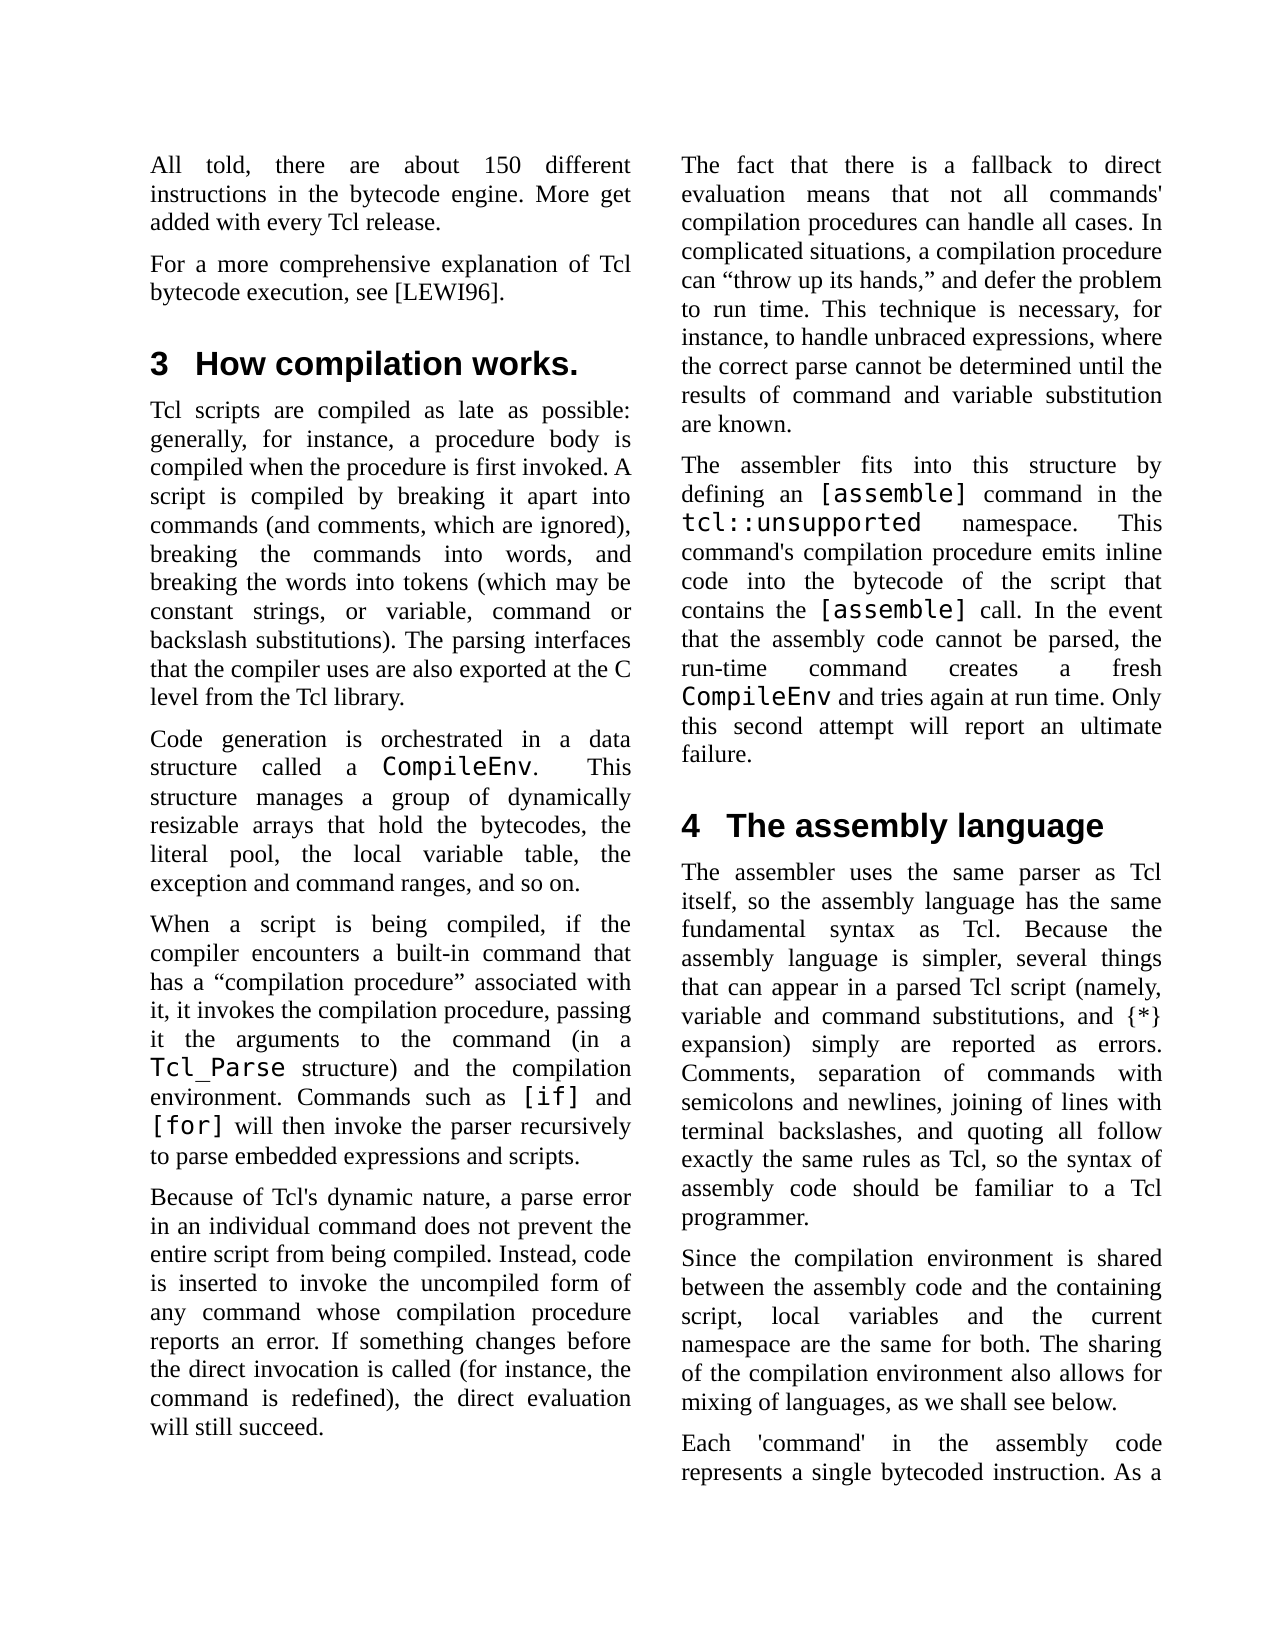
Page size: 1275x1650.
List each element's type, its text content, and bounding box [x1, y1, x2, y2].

text Code generation is orchestrated in a data structure called a CompileEnv. This structure manages a group of dynamically resizable arrays that hold the bytecodes, the literal pool, the local variable table, the exception and command ranges, and so on. [150, 724, 632, 897]
text Each 'command' in the assembly code represents a single bytecoded instruction. As a [681, 1428, 1162, 1486]
text The fact that there is a fallback to direct evaluation means that not all commands' compilation procedures can handle all cases. In complicated situations, a compilation procedure can “throw up its hands,” and defer the problem to run time. This technique is necessary, for instance, to handle unbraced expressions, where the correct parse cannot be determined until the results of command and variable substitution are known. [681, 150, 1162, 437]
text Since the compilation environment is shared between the assembly code and the containing script, local variables and the current namespace are the same for both. The sharing of the compilation environment also allows for mixing of languages, as we shall see below. [681, 1243, 1162, 1416]
subtitle The assembly language [681, 806, 1162, 844]
text Tcl scripts are compiled as late as possible: generally, for instance, a procedure body is compiled when the procedure is first invoked. A script is compiled by breaking it apart into commands (and comments, which are ignored), breaking the commands into words, and breaking the words into tokens (which may be constant strings, or variable, command or backslash substitutions). The parsing interfaces that the compiler uses are also exported at the C level from the Tcl library. [150, 395, 632, 711]
text The assembler uses the same parser as Tcl itself, so the assembly language has the same fundamental syntax as Tcl. Because the assembly language is simpler, several things that can appear in a parsed Tcl script (namely, variable and command substitutions, and {*} expansion) simply are reported as errors. Comments, separation of commands with semicolons and newlines, joining of lines with terminal backslashes, and quoting all follow exactly the same rules as Tcl, so the syntax of assembly code should be familiar to a Tcl programmer. [681, 857, 1162, 1231]
text For a more comprehensive explanation of Tcl bytecode execution, see [LEWI96]. [150, 249, 632, 306]
text Because of Tcl's dynamic nature, a parse error in an individual command does not prevent the entire script from being compiled. Instead, code is inserted to invoke the uncompiled form of any command whose compilation procedure reports an error. If something changes before the direct invocation is called (for instance, the command is redefined), the direct evaluation will still succeed. [150, 1182, 632, 1441]
text All told, there are about 150 different instructions in the bytecode engine. More get added with every Tcl release. [150, 150, 632, 236]
text The assembler fits into this structure by defining an [assemble] command in the tcl::unsupported namespace. This command's compilation procedure emits inline code into the bytecode of the script that contains the [assemble] call. In the event that the assembly code cannot be parsed, the run-time command creates a fresh CompileEnv and tries again at run time. Only this second attempt will report an ultimate failure. [681, 450, 1162, 768]
subtitle How compilation works. [150, 344, 632, 382]
text When a script is being compiled, if the compiler encounters a built-in command that has a “compilation procedure” associated with it, it invokes the compilation procedure, passing it the arguments to the command (in a Tcl_Parse structure) and the compilation environment. Commands such as [if] and [for] will then invoke the parser recursively to parse embedded expressions and scripts. [150, 909, 632, 1169]
